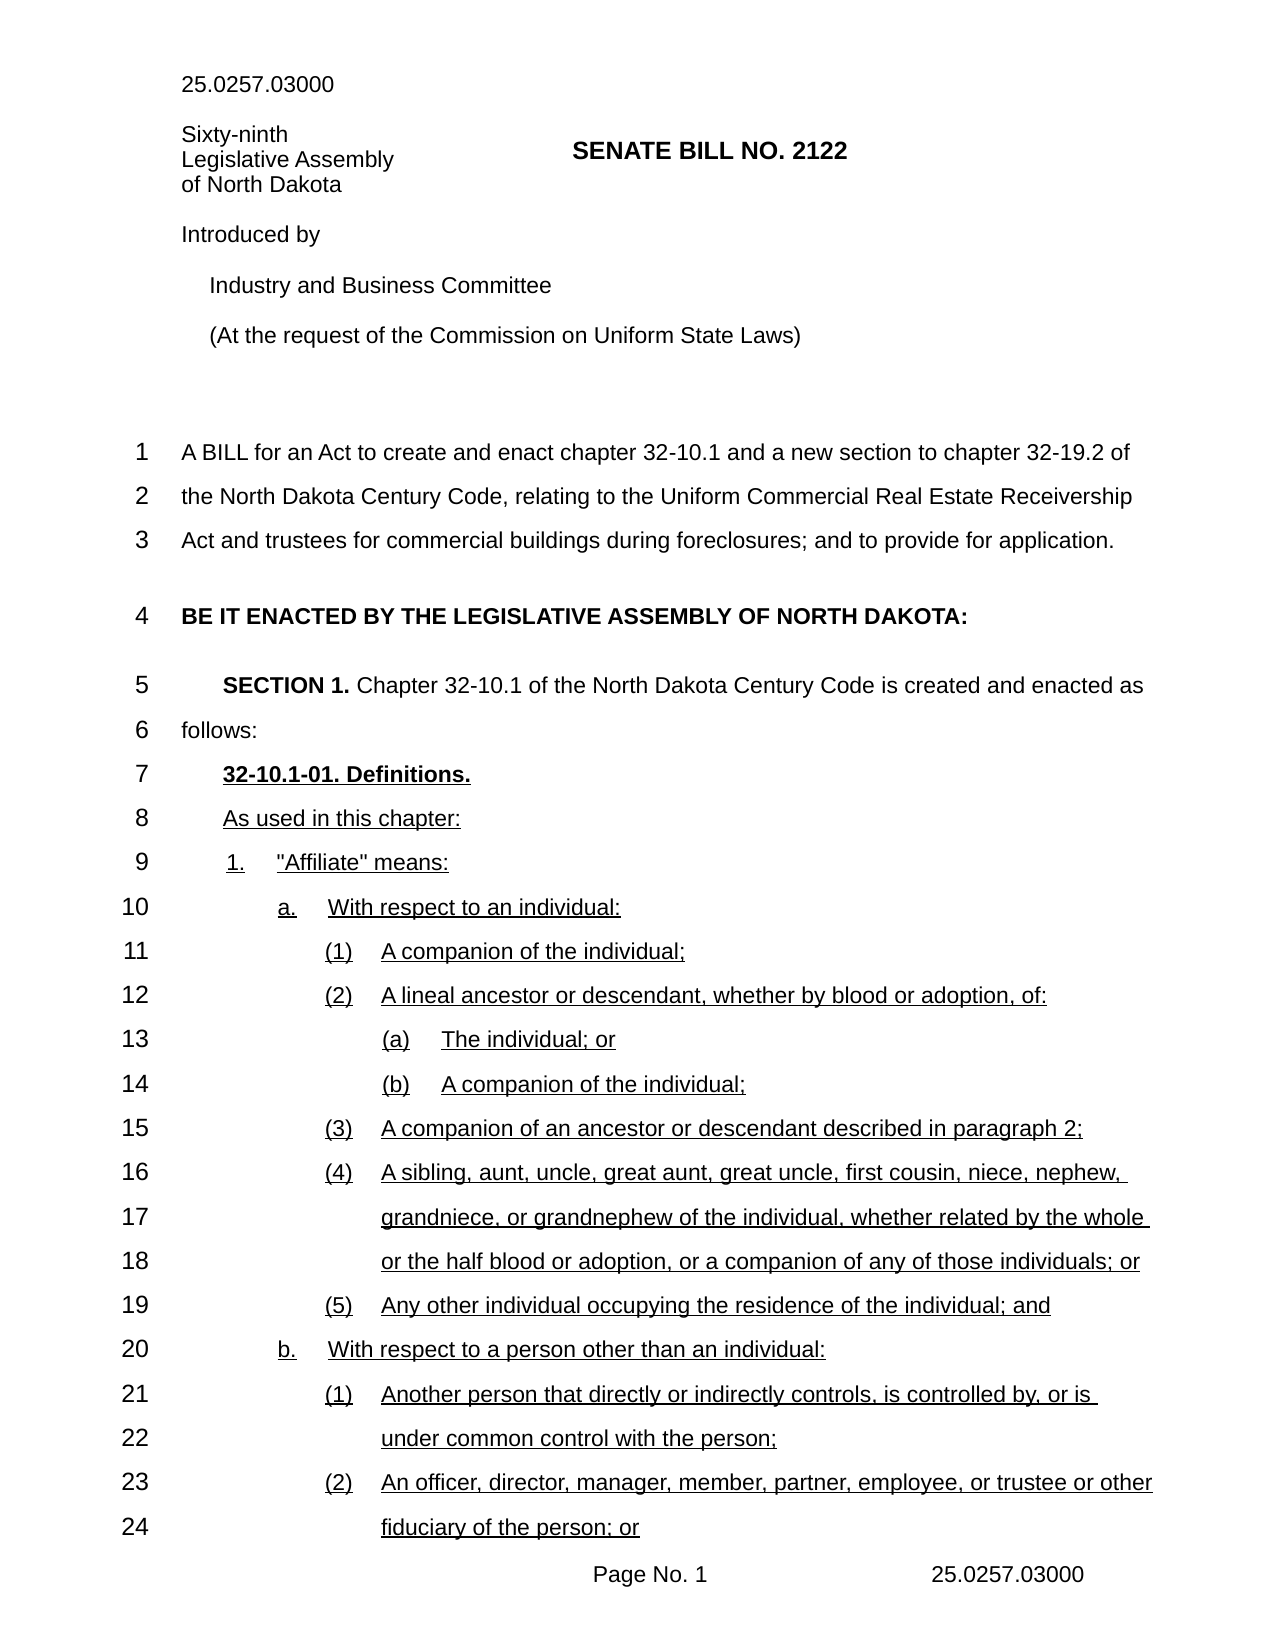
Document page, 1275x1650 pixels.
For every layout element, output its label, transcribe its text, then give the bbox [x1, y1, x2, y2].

text Industry and Business Committee [209, 275, 1154, 298]
text (At the request of the Commission on Uniform State Laws) [209, 325, 1154, 348]
text (1) Another person that directly or indirectly controls, is controlled by, or is under common control with the person; [181, 1367, 1154, 1455]
text (2) An officer, director, manager, member, partner, employee, or trustee or other fiduciary of the person; or [181, 1455, 1154, 1544]
text of North Dakota [181, 173, 1154, 198]
text As used in this chapter: [181, 791, 1154, 835]
text b. With respect to a person other than an individual: [181, 1322, 1154, 1367]
text . [181, 73, 1154, 133]
title A BILL for an Act to create and enact chapter 32‑10.1 and a new section to chapter 32‑19.2 of the North Dakota Century Code, relating to the Uniform Commercial Real Estate Receivership Act and trustees for commercial buildings during foreclosures; and to provide for application. [181, 425, 1154, 558]
text (5) Any other individual occupying the residence of the individual; and [181, 1278, 1154, 1322]
text SECTION 1. Chapter 32‑10.1 of the North Dakota Century Code is created and enacted as follows: [181, 658, 1154, 747]
text Introduced by [181, 223, 1154, 248]
text (2) A lineal ancestor or descendant, whether by blood or adoption, of: [181, 968, 1154, 1012]
text (b) A companion of the individual; [181, 1057, 1154, 1101]
text (a) The individual; or [181, 1012, 1154, 1057]
text a. With respect to an individual: [181, 880, 1154, 924]
text Legislative Assembly [181, 148, 1154, 173]
text (1) A companion of the individual; [181, 924, 1154, 968]
text (3) A companion of an ancestor or descendant described in paragraph 2; [181, 1101, 1154, 1145]
text 1. "Affiliate" means: [181, 835, 1154, 880]
text (4) A sibling, aunt, uncle, great aunt, great uncle, first cousin, niece, nephew, grandniece, or grandnephew of the individual, whether related by the whole or the half blood or adoption, or a companion of any of those individuals; or [181, 1145, 1154, 1278]
text BE IT ENACTED BY THE LEGISLATIVE ASSEMBLY OF NORTH DAKOTA: [181, 589, 1154, 633]
title BILL NO. [565, 136, 848, 165]
subtitle 32‑10.1‑01. Definitions. [181, 747, 1154, 791]
